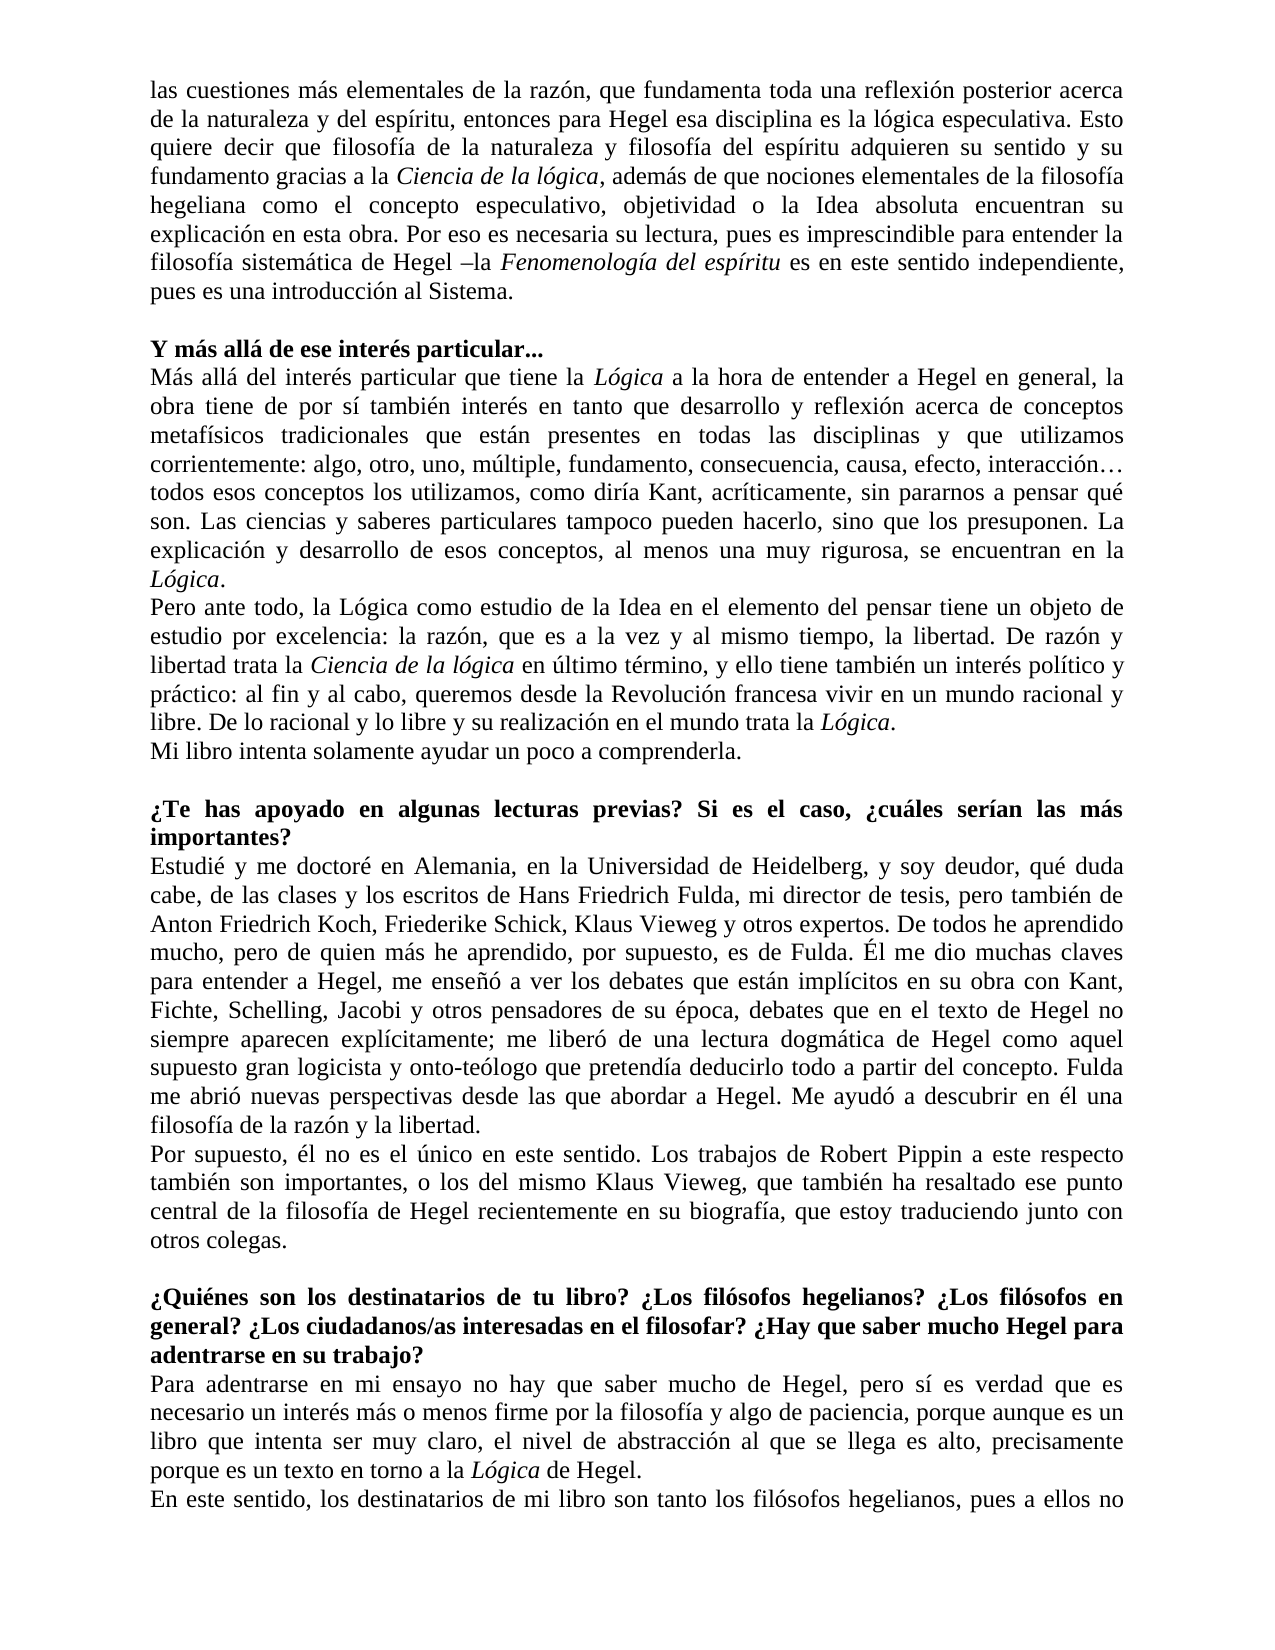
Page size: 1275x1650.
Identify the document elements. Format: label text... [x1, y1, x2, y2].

text Y más allá de ese interés particular... [150, 334, 1125, 362]
text Pero ante todo, la Lógica como estudio de la Idea en el elemento del pensar tiene un objeto de estudio por excelencia: la razón, que es a la vez y al mismo tiempo, la libertad. De razón y libertad trata la Ciencia de la lógica en último término, y ello tiene también un interés político y práctico: al fin y al cabo, queremos desde la Revolución francesa vivir en un mundo racional y libre. De lo racional y lo libre y su realización en el mundo trata la Lógica. [150, 592, 1125, 736]
text Por supuesto, él no es el único en este sentido. Los trabajos de Robert Pippin a este respecto también son importantes, o los del mismo Klaus Vieweg, que también ha resaltado ese punto central de la filosofía de Hegel recientemente en su biografía, que estoy traduciendo junto con otros colegas. [150, 1139, 1125, 1254]
text En este sentido, los destinatarios de mi libro son tanto los filósofos hegelianos, pues a ellos no [150, 1484, 1125, 1512]
text Más allá del interés particular que tiene la Lógica a la hora de entender a Hegel en general, la obra tiene de por sí también interés en tanto que desarrollo y reflexión acerca de conceptos metafísicos tradicionales que están presentes en todas las disciplinas y que utilizamos corrientemente: algo, otro, uno, múltiple, fundamento, consecuencia, causa, efecto, interacción…todos esos conceptos los utilizamos, como diría Kant, acríticamente, sin pararnos a pensar qué son. Las ciencias y saberes particulares tampoco pueden hacerlo, sino que los presuponen. La explicación y desarrollo de esos conceptos, al menos una muy rigurosa, se encuentran en la Lógica. [150, 362, 1125, 592]
text las cuestiones más elementales de la razón, que fundamenta toda una reflexión posterior acerca de la naturaleza y del espíritu, entonces para Hegel esa disciplina es la lógica especulativa. Esto quiere decir que filosofía de la naturaleza y filosofía del espíritu adquieren su sentido y su fundamento gracias a la Ciencia de la lógica, además de que nociones elementales de la filosofía hegeliana como el concepto especulativo, objetividad o la Idea absoluta encuentran su explicación en esta obra. Por eso es necesaria su lectura, pues es imprescindible para entender la filosofía sistemática de Hegel –la Fenomenología del espíritu es en este sentido independiente, pues es una introducción al Sistema. [150, 75, 1125, 305]
text ¿Te has apoyado en algunas lecturas previas? Si es el caso, ¿cuáles serían las más importantes? [150, 794, 1125, 851]
text Para adentrarse en mi ensayo no hay que saber mucho de Hegel, pero sí es verdad que es necesario un interés más o menos firme por la filosofía y algo de paciencia, porque aunque es un libro que intenta ser muy claro, el nivel de abstracción al que se llega es alto, precisamente porque es un texto en torno a la Lógica de Hegel. [150, 1369, 1125, 1484]
text Estudié y me doctoré en Alemania, en la Universidad de Heidelberg, y soy deudor, qué duda cabe, de las clases y los escritos de Hans Friedrich Fulda, mi director de tesis, pero también de Anton Friedrich Koch, Friederike Schick, Klaus Vieweg y otros expertos. De todos he aprendido mucho, pero de quien más he aprendido, por supuesto, es de Fulda. Él me dio muchas claves para entender a Hegel, me enseñó a ver los debates que están implícitos en su obra con Kant, Fichte, Schelling, Jacobi y otros pensadores de su época, debates que en el texto de Hegel no siempre aparecen explícitamente; me liberó de una lectura dogmática de Hegel como aquel supuesto gran logicista y onto-teólogo que pretendía deducirlo todo a partir del concepto. Fulda me abrió nuevas perspectivas desde las que abordar a Hegel. Me ayudó a descubrir en él una filosofía de la razón y la libertad. [150, 851, 1125, 1139]
text ¿Quiénes son los destinatarios de tu libro? ¿Los filósofos hegelianos? ¿Los filósofos en general? ¿Los ciudadanos/as interesadas en el filosofar? ¿Hay que saber mucho Hegel para adentrarse en su trabajo? [150, 1282, 1125, 1369]
text Mi libro intenta solamente ayudar un poco a comprenderla. [150, 736, 1125, 765]
